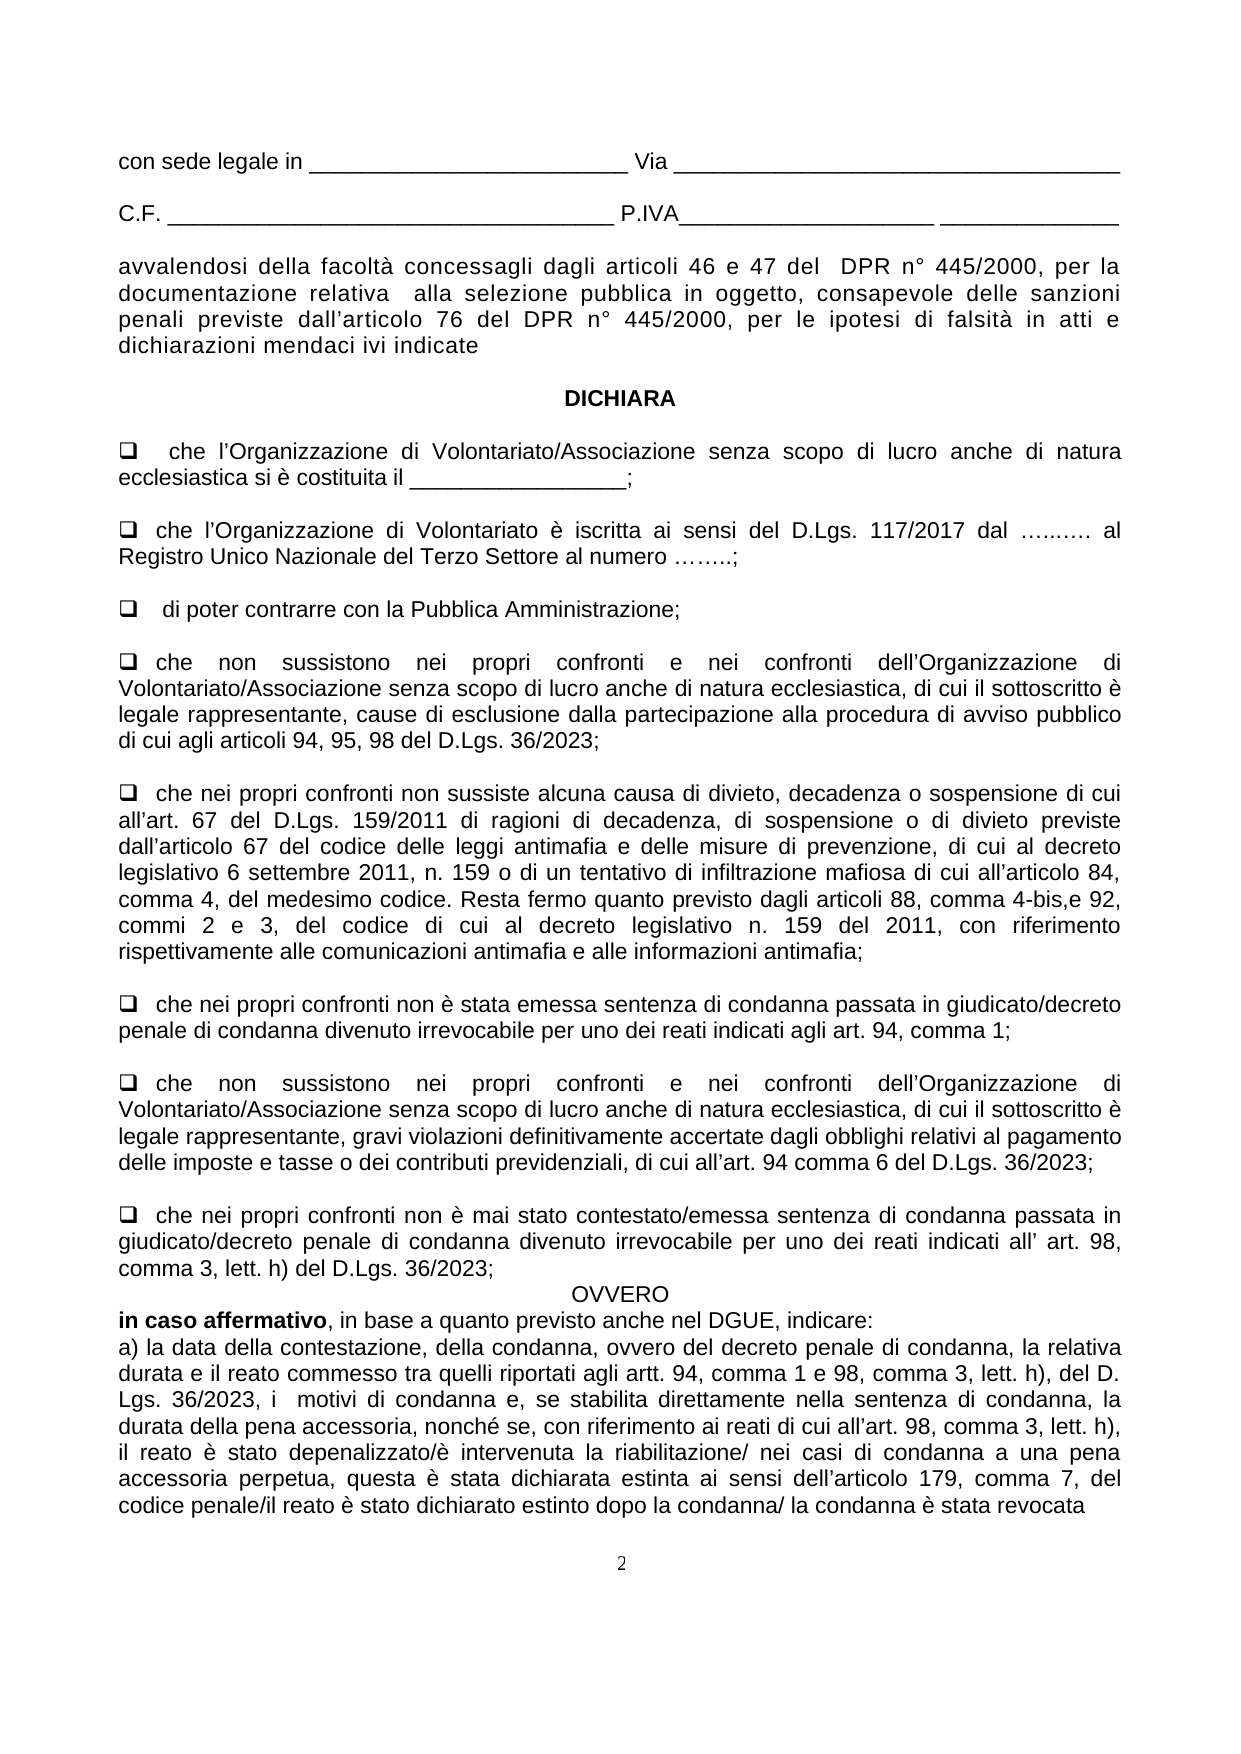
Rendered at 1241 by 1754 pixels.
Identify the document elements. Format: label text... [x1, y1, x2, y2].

text OVVERO [118, 1281, 1122, 1307]
text in caso affermativo, in base a quanto previsto anche nel DGUE, indicare: [118, 1307, 1122, 1334]
text C.F. ___________________________________ P.IVA____________________ ______________ [118, 200, 1122, 227]
text a) la data della contestazione, della condanna, ovvero del decreto penale di condanna, la relativa durata e il reato commesso tra quelli riportati agli artt. 94, comma 1 e 98, comma 3, lett. h), del D. Lgs. 36/2023, i motivi di condanna e, se stabilita direttamente nella sentenza di condanna, la durata della pena accessoria, nonché se, con riferimento ai reati di cui all’art. 98, comma 3, lett. h), il reato è stato depenalizzato/è intervenuta la riabilitazione/ nei casi di condanna a una pena accessoria perpetua, questa è stata dichiarata estinta ai sensi dell’articolo 179, comma 7, del codice penale/il reato è stato dichiarato estinto dopo la condanna/ la condanna è stata revocata [118, 1334, 1122, 1518]
list che l’Organizzazione di Volontariato è iscritta ai sensi del D.Lgs. 117/2017 dal …...…. al Registro Unico Nazionale del Terzo Settore al numero ……..; [118, 517, 1122, 569]
text avvalendosi della facoltà concessagli dagli articoli 46 e 47 del DPR n° 445/2000, per la documentazione relativa alla selezione pubblica in oggetto, consapevole delle sanzioni penali previste dall’articolo 76 del DPR n° 445/2000, per le ipotesi di falsità in atti e dichiarazioni mendaci ivi indicate [118, 253, 1122, 358]
list che nei propri confronti non è mai stato contestato/emessa sentenza di condanna passata in giudicato/decreto penale di condanna divenuto irrevocabile per uno dei reati indicati all’ art. 98, comma 3, lett. h) del D.Lgs. 36/2023; [118, 1202, 1122, 1281]
list che non sussistono nei propri confronti e nei confronti dell’Organizzazione di Volontariato/Associazione senza scopo di lucro anche di natura ecclesiastica, di cui il sottoscritto è legale rappresentante, cause di esclusione dalla partecipazione alla procedura di avviso pubblico di cui agli articoli 94, 95, 98 del D.Lgs. 36/2023; [118, 648, 1122, 754]
list che l’Organizzazione di Volontariato/Associazione senza scopo di lucro anche di natura ecclesiastica si è costituita il _________________; [118, 438, 1122, 490]
list di poter contrarre con la Pubblica Amministrazione; [118, 596, 1122, 622]
list che nei propri confronti non sussiste alcuna causa di divieto, decadenza o sospensione di cui all’art. 67 del D.Lgs. 159/2011 di ragioni di decadenza, di sospensione o di divieto previste dall’articolo 67 del codice delle leggi antimafia e delle misure di prevenzione, di cui al decreto legislativo 6 settembre 2011, n. 159 o di un tentativo di infiltrazione mafiosa di cui all’articolo 84, comma 4, del medesimo codice. Resta fermo quanto previsto dagli articoli 88, comma 4-bis,e 92, commi 2 e 3, del codice di cui al decreto legislativo n. 159 del 2011, con riferimento rispettivamente alle comunicazioni antimafia e alle informazioni antimafia; [118, 780, 1122, 965]
list che non sussistono nei propri confronti e nei confronti dell’Organizzazione di Volontariato/Associazione senza scopo di lucro anche di natura ecclesiastica, di cui il sottoscritto è legale rappresentante, gravi violazioni definitivamente accertate dagli obblighi relativi al pagamento delle imposte e tasse o dei contributi previdenziali, di cui all’art. 94 comma 6 del D.Lgs. 36/2023; [118, 1070, 1122, 1176]
subtitle DICHIARA [118, 385, 1122, 411]
text con sede legale in _________________________ Via ___________________________________ [118, 148, 1122, 174]
list che nei propri confronti non è stata emessa sentenza di condanna passata in giudicato/decreto penale di condanna divenuto irrevocabile per uno dei reati indicati agli art. 94, comma 1; [118, 991, 1122, 1044]
